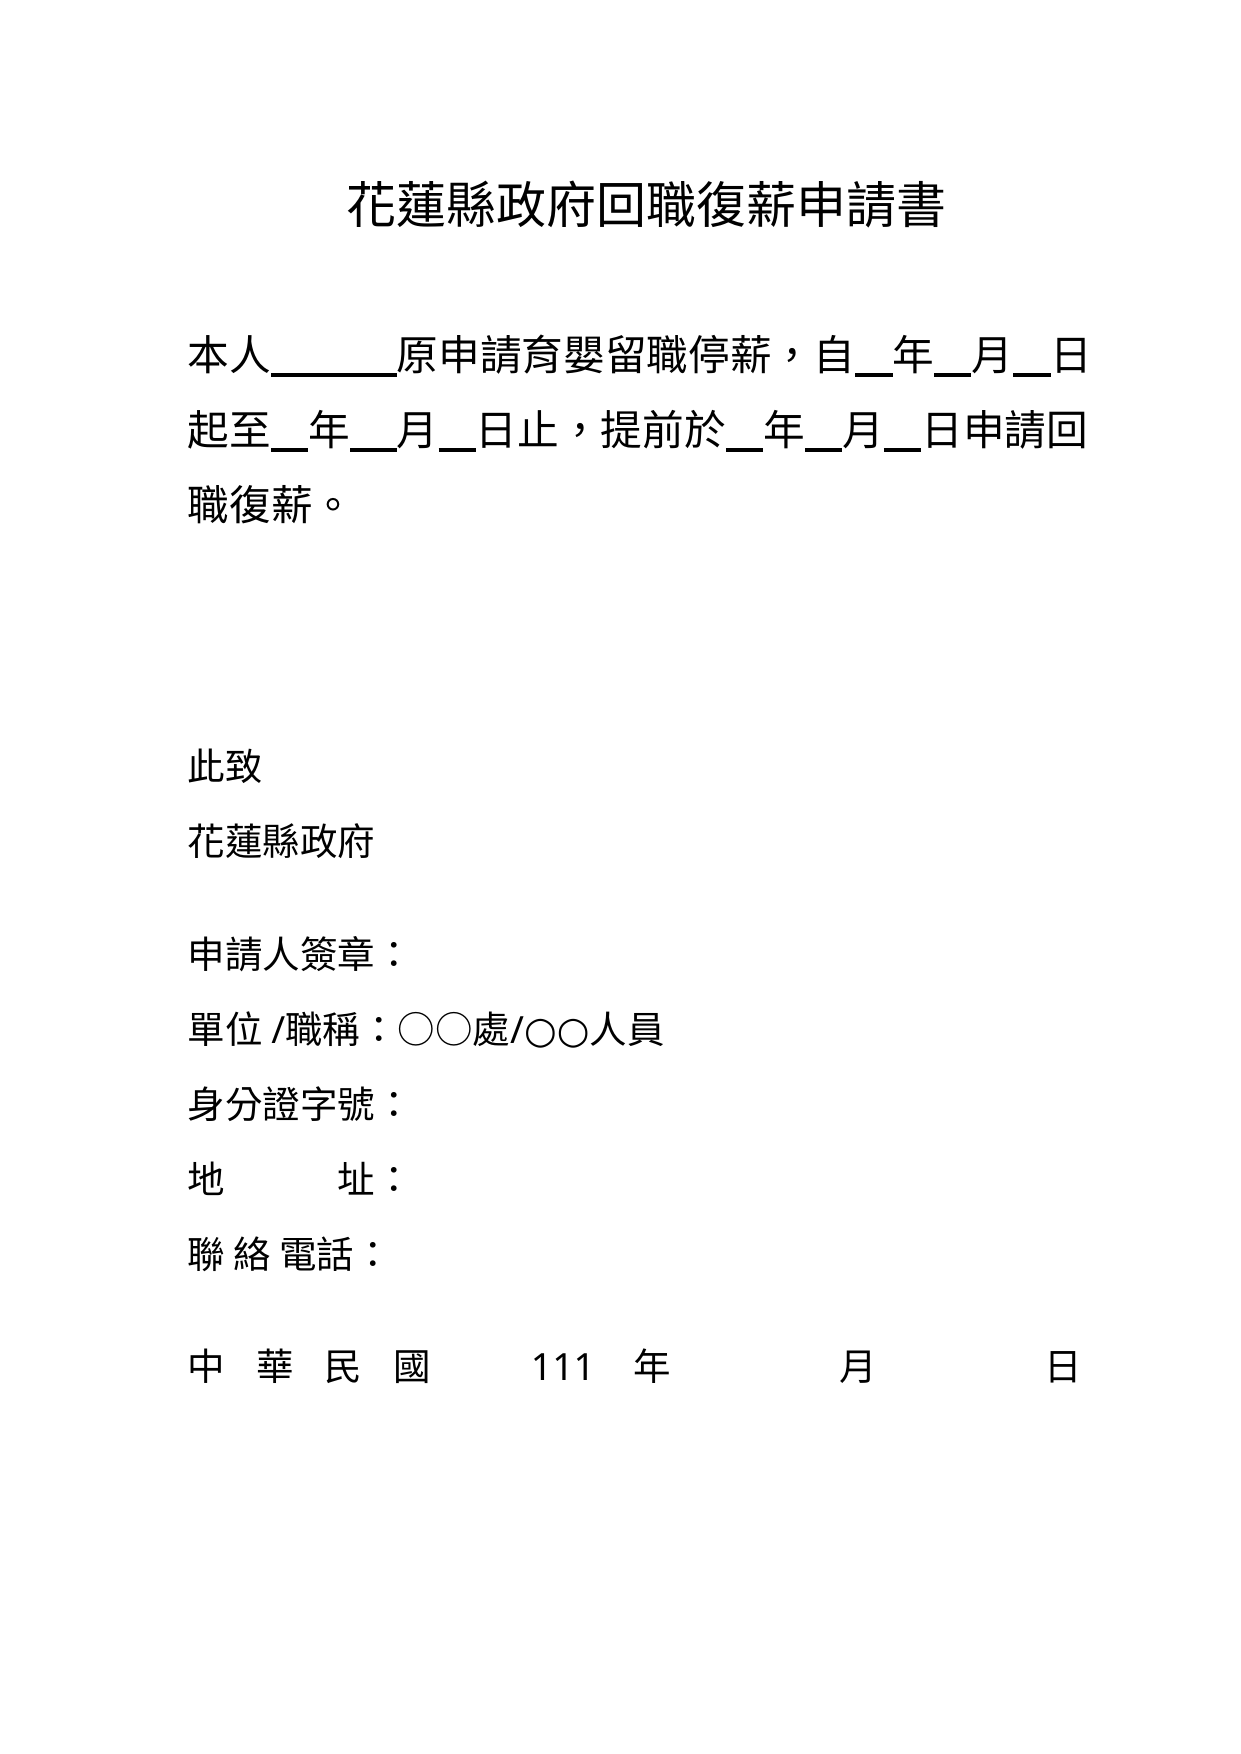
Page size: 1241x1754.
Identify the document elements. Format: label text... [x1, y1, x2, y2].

text 花蓮縣政府 [187, 802, 1122, 877]
text 花蓮縣政府回職復薪申請書 [187, 164, 1104, 239]
text 申請人簽章： [187, 914, 1122, 989]
text 此致 [187, 727, 1122, 802]
text 單位 /職稱：○○處/○○人員 [187, 989, 1122, 1064]
text 本人 原申請育嬰留職停薪，自 年 月 日起至 年 月 日止，提前於 年 月 日申請回職復薪。 [187, 314, 1122, 539]
text 地 址： [187, 1139, 1122, 1214]
text 中華民國 111年 月 日 [187, 1327, 1122, 1402]
text 聯 絡 電話： [187, 1214, 1122, 1289]
text 身分證字號： [187, 1064, 1122, 1139]
